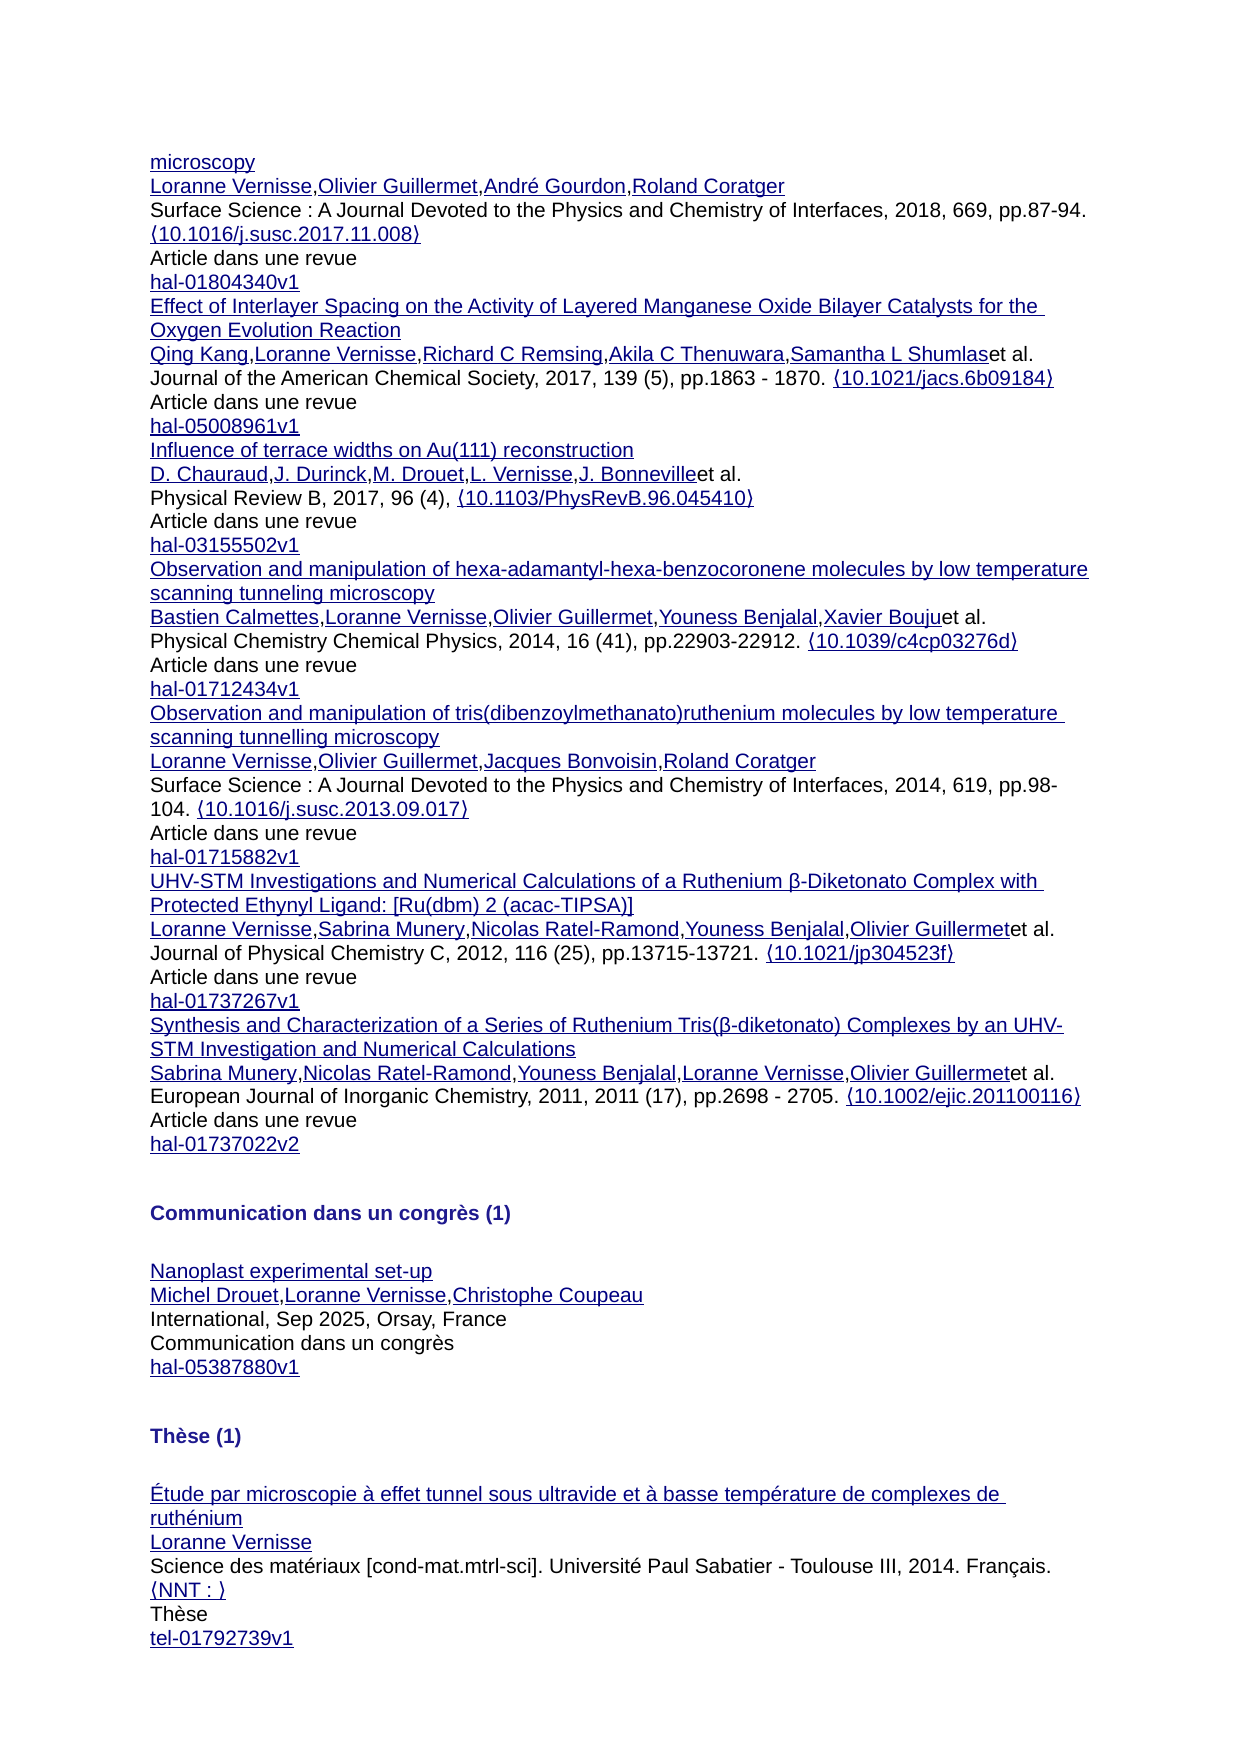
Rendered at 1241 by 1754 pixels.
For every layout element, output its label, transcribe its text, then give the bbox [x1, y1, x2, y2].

table_cell Effect of Interlayer Spacing on the Activity of Layered Manganese Oxide Bilayer Catalysts for the Oxygen Evolution Reaction Qing Kang,Loranne Vernisse,Richard C Remsing,Akila C Thenuwara,Samantha L Shumlaset al. Journal of the American Chemical Society, 2017, 139 (5), pp.1863 - 1870. ⟨10.1021/jacs.6b09184⟩ Article dans une revue hal-05008961v1 [150, 294, 1090, 437]
table_cell Influence of terrace widths on Au(111) reconstruction D. Chauraud,J. Durinck,M. Drouet,L. Vernisse,J. Bonnevilleet al. Physical Review B, 2017, 96 (4), ⟨10.1103/PhysRevB.96.045410⟩ Article dans une revue hal-03155502v1 [150, 438, 1090, 557]
table_cell Synthesis and Characterization of a Series of Ruthenium Tris(β-diketonato) Complexes by an UHV-STM Investigation and Numerical Calculations Sabrina Munery,Nicolas Ratel-Ramond,Youness Benjalal,Loranne Vernisse,Olivier Guillermetet al. European Journal of Inorganic Chemistry, 2011, 2011 (17), pp.2698 - 2705. ⟨10.1002/ejic.201100116⟩ Article dans une revue hal-01737022v2 [150, 1013, 1090, 1156]
table_cell Observation and manipulation of hexa-adamantyl-hexa-benzocoronene molecules by low temperature scanning tunneling microscopy Bastien Calmettes,Loranne Vernisse,Olivier Guillermet,Youness Benjalal,Xavier Boujuet al. Physical Chemistry Chemical Physics, 2014, 16 (41), pp.22903-22912. ⟨10.1039/c4cp03276d⟩ Article dans une revue hal-01712434v1 [150, 557, 1090, 701]
table_cell microscopy Loranne Vernisse,Olivier Guillermet,André Gourdon,Roland Coratger Surface Science : A Journal Devoted to the Physics and Chemistry of Interfaces, 2018, 669, pp.87-94. ⟨10.1016/j.susc.2017.11.008⟩ Article dans une revue hal-01804340v1 [150, 150, 1090, 294]
table_cell UHV-STM Investigations and Numerical Calculations of a Ruthenium β-Diketonato Complex with Protected Ethynyl Ligand: [Ru(dbm) 2 (acac-TIPSA)] Loranne Vernisse,Sabrina Munery,Nicolas Ratel-Ramond,Youness Benjalal,Olivier Guillermetet al. Journal of Physical Chemistry C, 2012, 116 (25), pp.13715-13721. ⟨10.1021/jp304523f⟩ Article dans une revue hal-01737267v1 [150, 869, 1090, 1012]
subtitle Thèse (1) [150, 1424, 1090, 1448]
table_cell Observation and manipulation of tris(dibenzoylmethanato)ruthenium molecules by low temperature scanning tunnelling microscopy Loranne Vernisse,Olivier Guillermet,Jacques Bonvoisin,Roland Coratger Surface Science : A Journal Devoted to the Physics and Chemistry of Interfaces, 2014, 619, pp.98-104. ⟨10.1016/j.susc.2013.09.017⟩ Article dans une revue hal-01715882v1 [150, 701, 1090, 869]
subtitle Communication dans un congrès (1) [150, 1201, 1090, 1225]
table_header Étude par microscopie à effet tunnel sous ultravide et à basse température de complexes de ruthénium Loranne Vernisse Science des matériaux [cond-mat.mtrl-sci]. Université Paul Sabatier - Toulouse III, 2014. Français. ⟨NNT : ⟩ Thèse tel-01792739v1 [150, 1482, 1090, 1650]
table_header Nanoplast experimental set-up Michel Drouet,Loranne Vernisse,Christophe Coupeau International, Sep 2025, Orsay, France Communication dans un congrès hal-05387880v1 [150, 1259, 1090, 1379]
